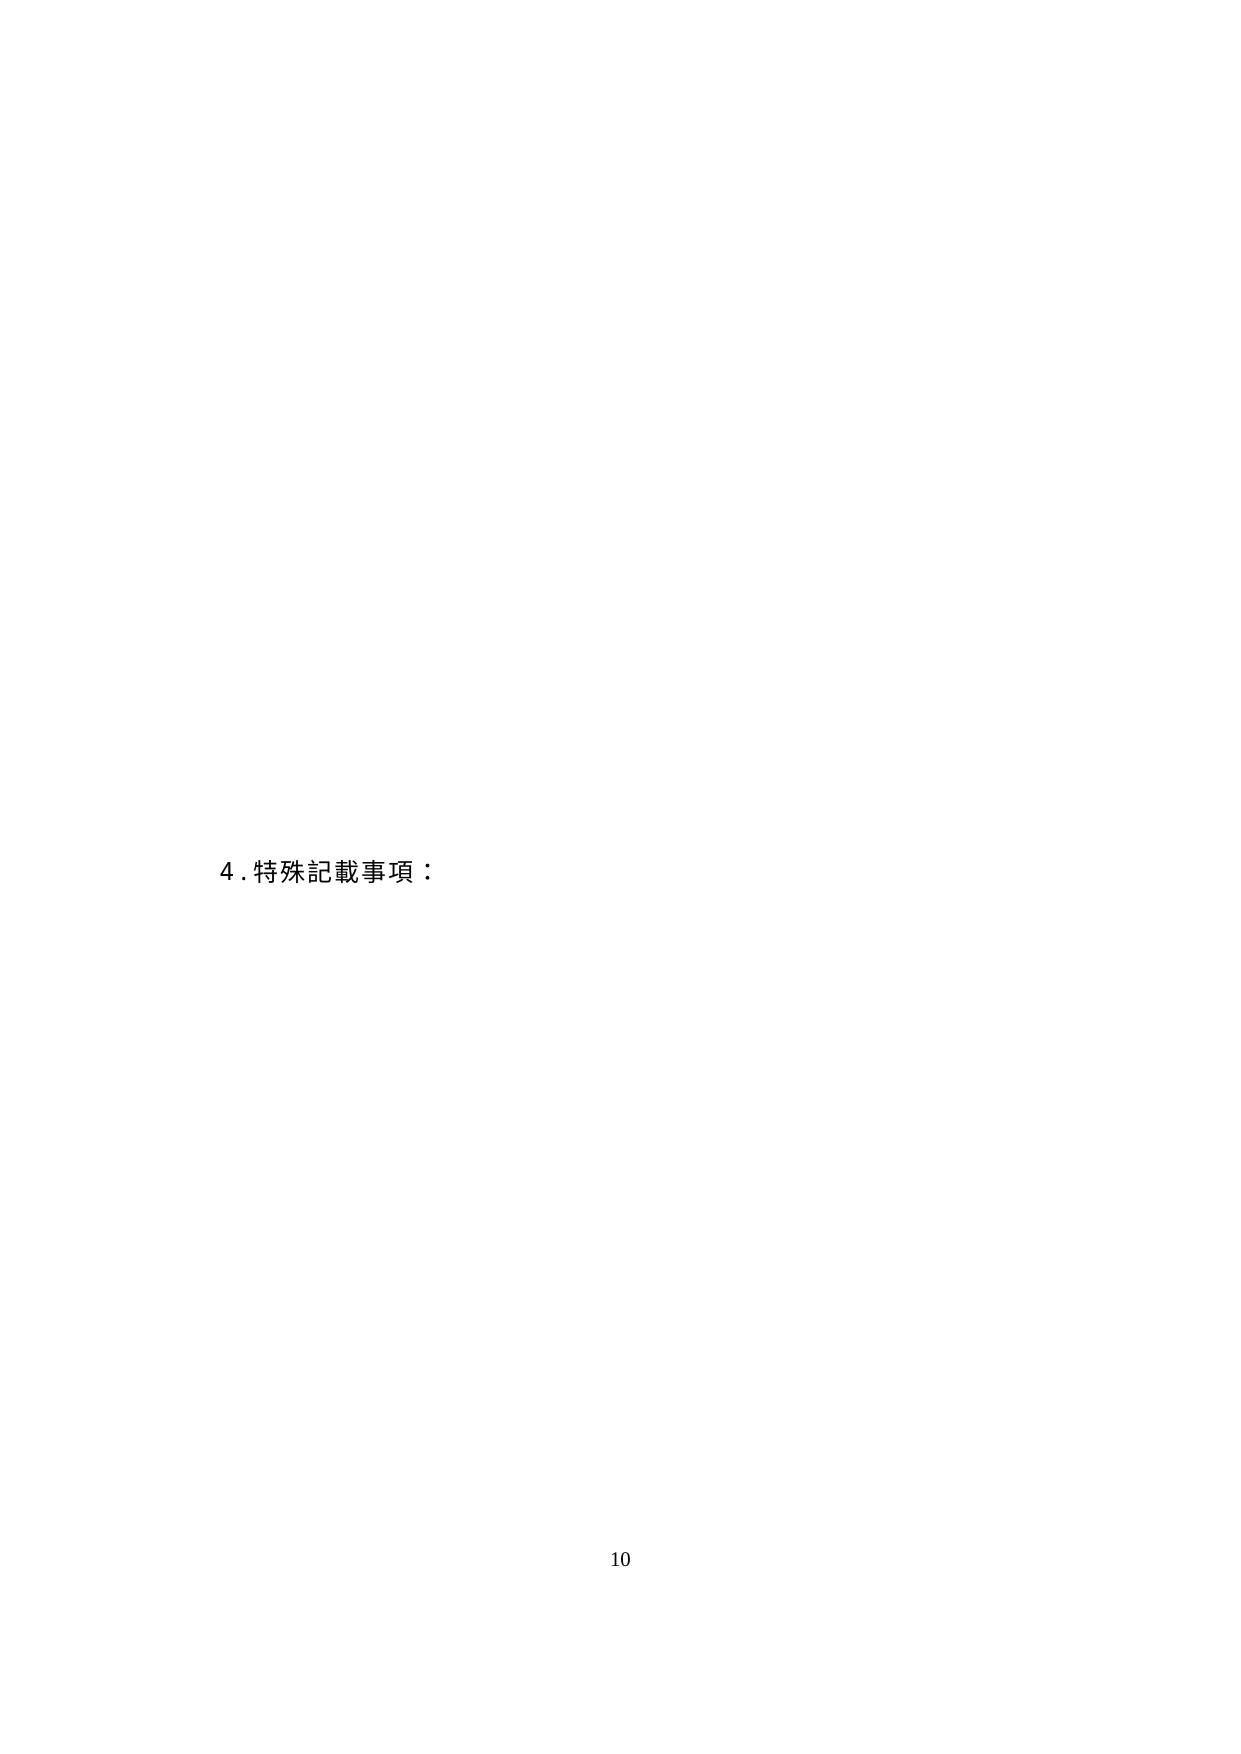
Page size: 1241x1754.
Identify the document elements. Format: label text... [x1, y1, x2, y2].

text 4.特殊記載事項： [219, 829, 1137, 892]
